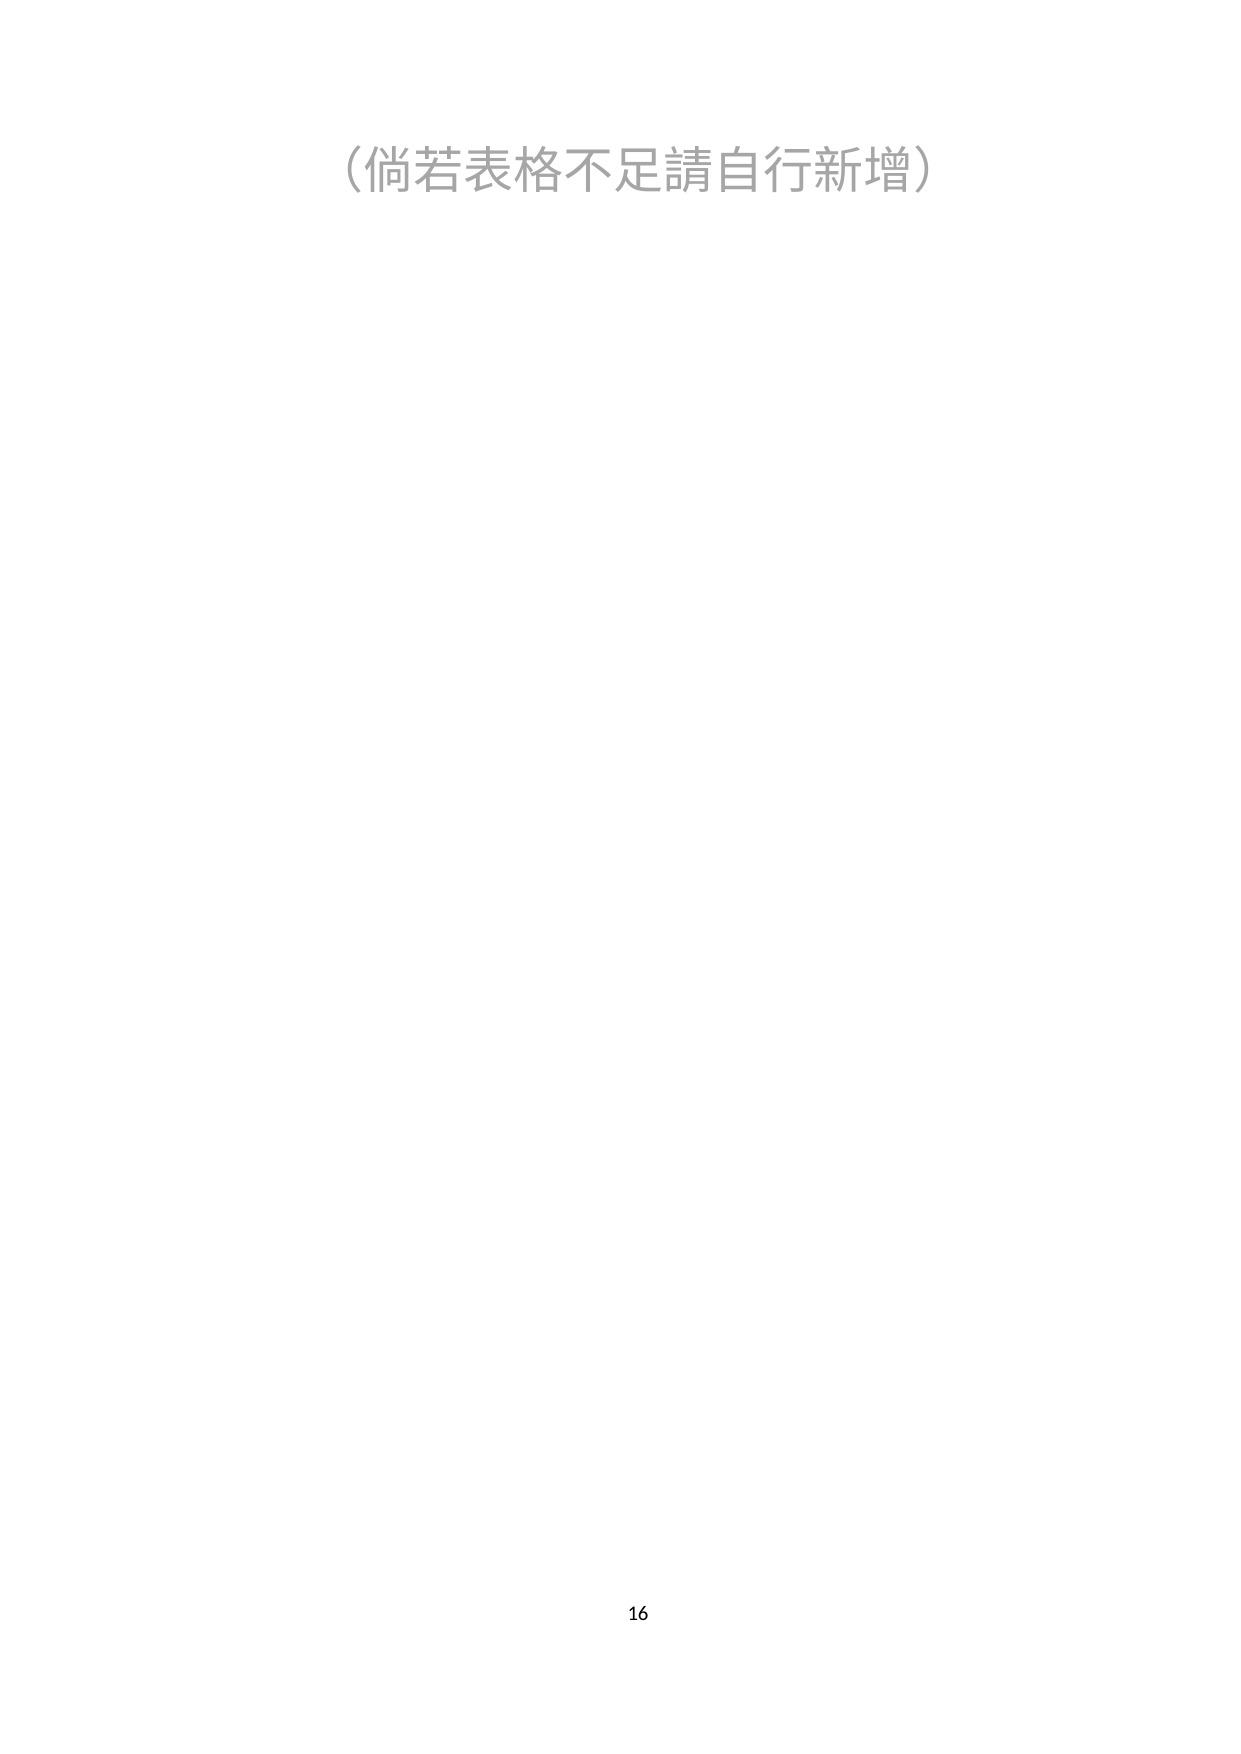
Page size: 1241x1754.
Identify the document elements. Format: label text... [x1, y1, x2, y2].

text （倘若表格不足請自行新增） [96, 94, 1180, 219]
